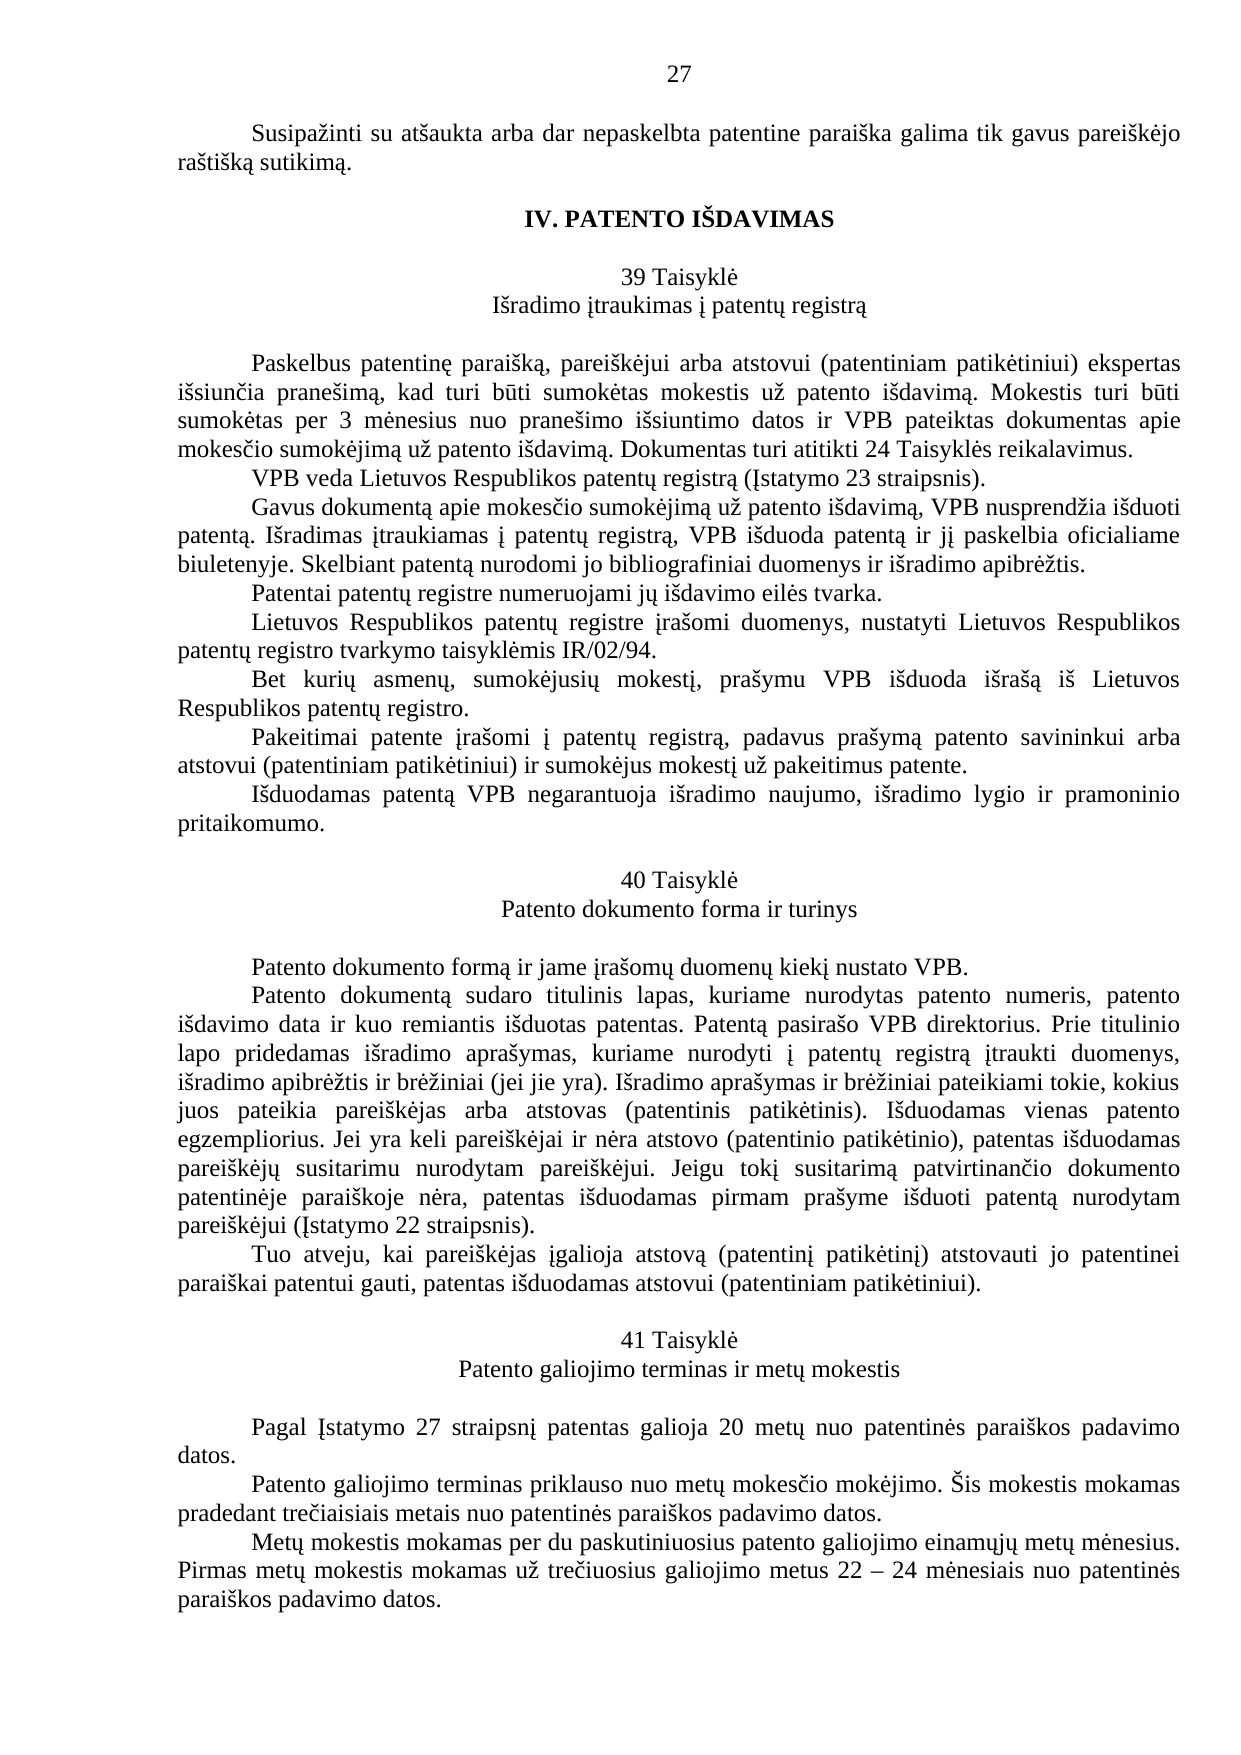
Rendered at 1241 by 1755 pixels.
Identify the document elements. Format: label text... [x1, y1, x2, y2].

text Metų mokestis mokamas per du paskutiniuosius patento galiojimo einamųjų metų mėnesius. Pirmas metų mokestis mokamas už trečiuosius galiojimo metus 22 – 24 mėnesiais nuo patentinės paraiškos padavimo datos. [177, 1527, 1181, 1613]
text Pakeitimai patente įrašomi į patentų registrą, padavus prašymą patento savininkui arba atstovui (patentiniam patikėtiniui) ir sumokėjus mokestį už pakeitimus patente. [177, 722, 1181, 779]
text Bet kurių asmenų, sumokėjusių mokestį, prašymu VPB išduoda išrašą iš Lietuvos Respublikos patentų registro. [177, 664, 1181, 722]
text Tuo atveju, kai pareiškėjas įgalioja atstovą (patentinį patikėtinį) atstovauti jo patentinei paraiškai patentui gauti, patentas išduodamas atstovui (patentiniam patikėtiniui). [177, 1239, 1181, 1297]
text Patento dokumentą sudaro titulinis lapas, kuriame nurodytas patento numeris, patento išdavimo data ir kuo remiantis išduotas patentas. Patentą pasirašo VPB direktorius. Prie titulinio lapo pridedamas išradimo aprašymas, kuriame nurodyti į patentų registrą įtraukti duomenys, išradimo apibrėžtis ir brėžiniai (jei jie yra). Išradimo aprašymas ir brėžiniai pateikiami tokie, kokius juos pateikia pareiškėjas arba atstovas (patentinis patikėtinis). Išduodamas vienas patento egzempliorius. Jei yra keli pareiškėjai ir nėra atstovo (patentinio patikėtinio), patentas išduodamas pareiškėjų susitarimu nurodytam pareiškėjui. Jeigu tokį susitarimą patvirtinančio dokumento patentinėje paraiškoje nėra, patentas išduodamas pirmam prašyme išduoti patentą nurodytam pareiškėjui (Įstatymo 22 straipsnis). [177, 981, 1181, 1239]
text Pagal Įstatymo 27 straipsnį patentas galioja 20 metų nuo patentinės paraiškos padavimo datos. [177, 1412, 1181, 1469]
text Išduodamas patentą VPB negarantuoja išradimo naujumo, išradimo lygio ir pramoninio pritaikomumo. [177, 779, 1181, 837]
text VPB veda Lietuvos Respublikos patentų registrą (Įstatymo 23 straipsnis). [177, 463, 1181, 492]
text Gavus dokumentą apie mokesčio sumokėjimą už patento išdavimą, VPB nusprendžia išduoti patentą. Išradimas įtraukiamas į patentų registrą, VPB išduoda patentą ir jį paskelbia oficialiame biuletenyje. Skelbiant patentą nurodomi jo bibliografiniai duomenys ir išradimo apibrėžtis. [177, 492, 1181, 578]
text Paskelbus patentinę paraišką, pareiškėjui arba atstovui (patentiniam patikėtiniui) ekspertas išsiunčia pranešimą, kad turi būti sumokėtas mokestis už patento išdavimą. Mokestis turi būti sumokėtas per 3 mėnesius nuo pranešimo išsiuntimo datos ir VPB pateiktas dokumentas apie mokesčio sumokėjimą už patento išdavimą. Dokumentas turi atitikti 24 Taisyklės reikalavimus. [177, 348, 1181, 463]
text Patento galiojimo terminas priklauso nuo metų mokesčio mokėjimo. Šis mokestis mokamas pradedant trečiaisiais metais nuo patentinės paraiškos padavimo datos. [177, 1469, 1181, 1527]
text 41 Taisyklė [177, 1326, 1181, 1354]
text Išradimo įtraukimas į patentų registrą [177, 291, 1181, 319]
text Patentai patentų registre numeruojami jų išdavimo eilės tvarka. [177, 578, 1181, 607]
text Patento dokumento formą ir jame įrašomų duomenų kiekį nustato VPB. [177, 952, 1181, 981]
text Susipažinti su atšaukta arba dar nepaskelbta patentine paraiška galima tik gavus pareiškėjo raštišką sutikimą. [177, 118, 1181, 176]
text 40 Taisyklė [177, 866, 1181, 894]
text IV. PATENTO IŠDAVIMAS [177, 204, 1181, 233]
text Lietuvos Respublikos patentų registre įrašomi duomenys, nustatyti Lietuvos Respublikos patentų registro tvarkymo taisyklėmis IR/02/94. [177, 607, 1181, 664]
text 39 Taisyklė [177, 262, 1181, 291]
text Patento galiojimo terminas ir metų mokestis [177, 1354, 1181, 1383]
text Patento dokumento forma ir turinys [177, 894, 1181, 923]
